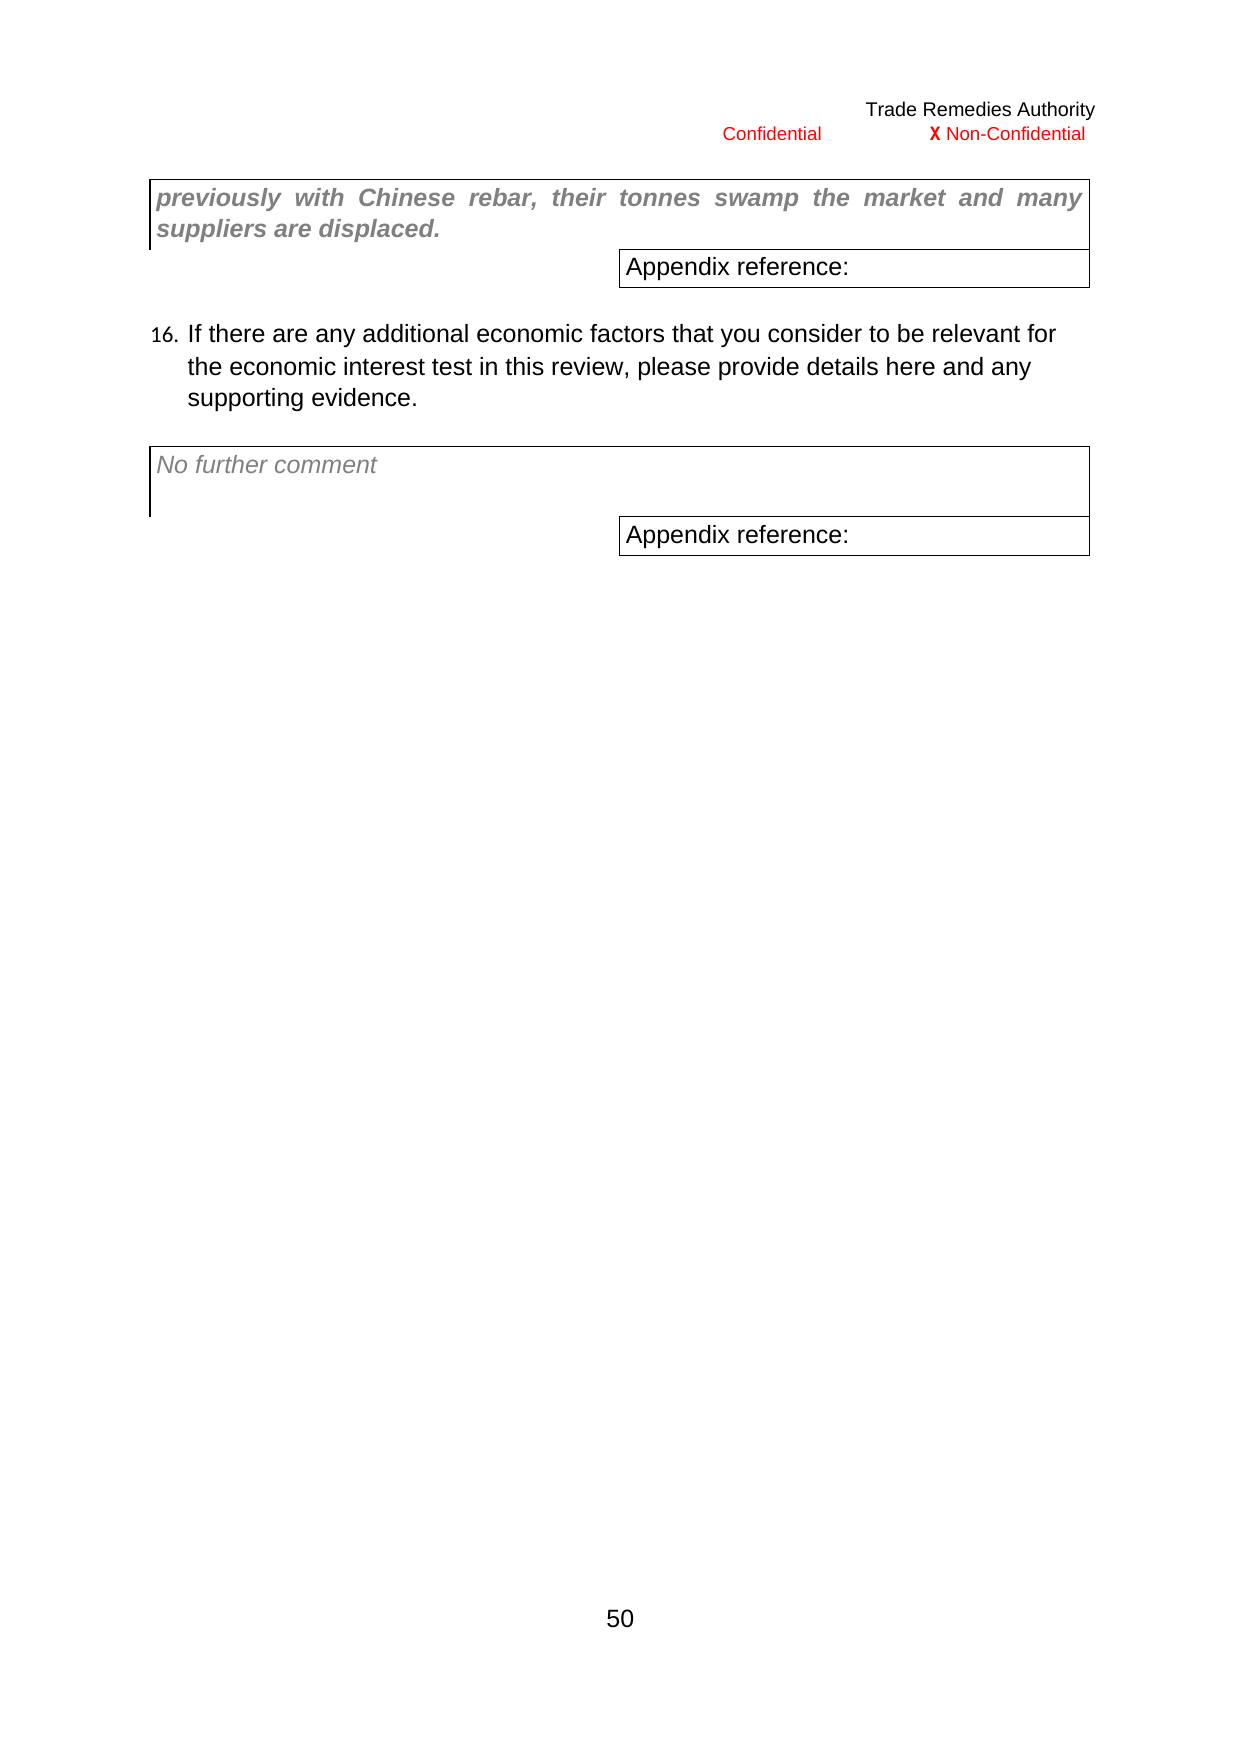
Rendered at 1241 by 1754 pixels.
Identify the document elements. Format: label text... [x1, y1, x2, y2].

table_cell Appendix reference: [620, 517, 1089, 554]
table_header No further comment [151, 447, 1089, 516]
table_cell [150, 250, 619, 287]
table_header previously with Chinese rebar, their tonnes swamp the market and many suppliers are displaced. [151, 180, 1089, 248]
table_cell Appendix reference: [620, 250, 1089, 287]
table_cell [150, 517, 619, 554]
list If there are any additional economic factors that you consider to be relevant for the economic interest test in this review, please provide details here and any supporting evidence. [150, 319, 1090, 412]
